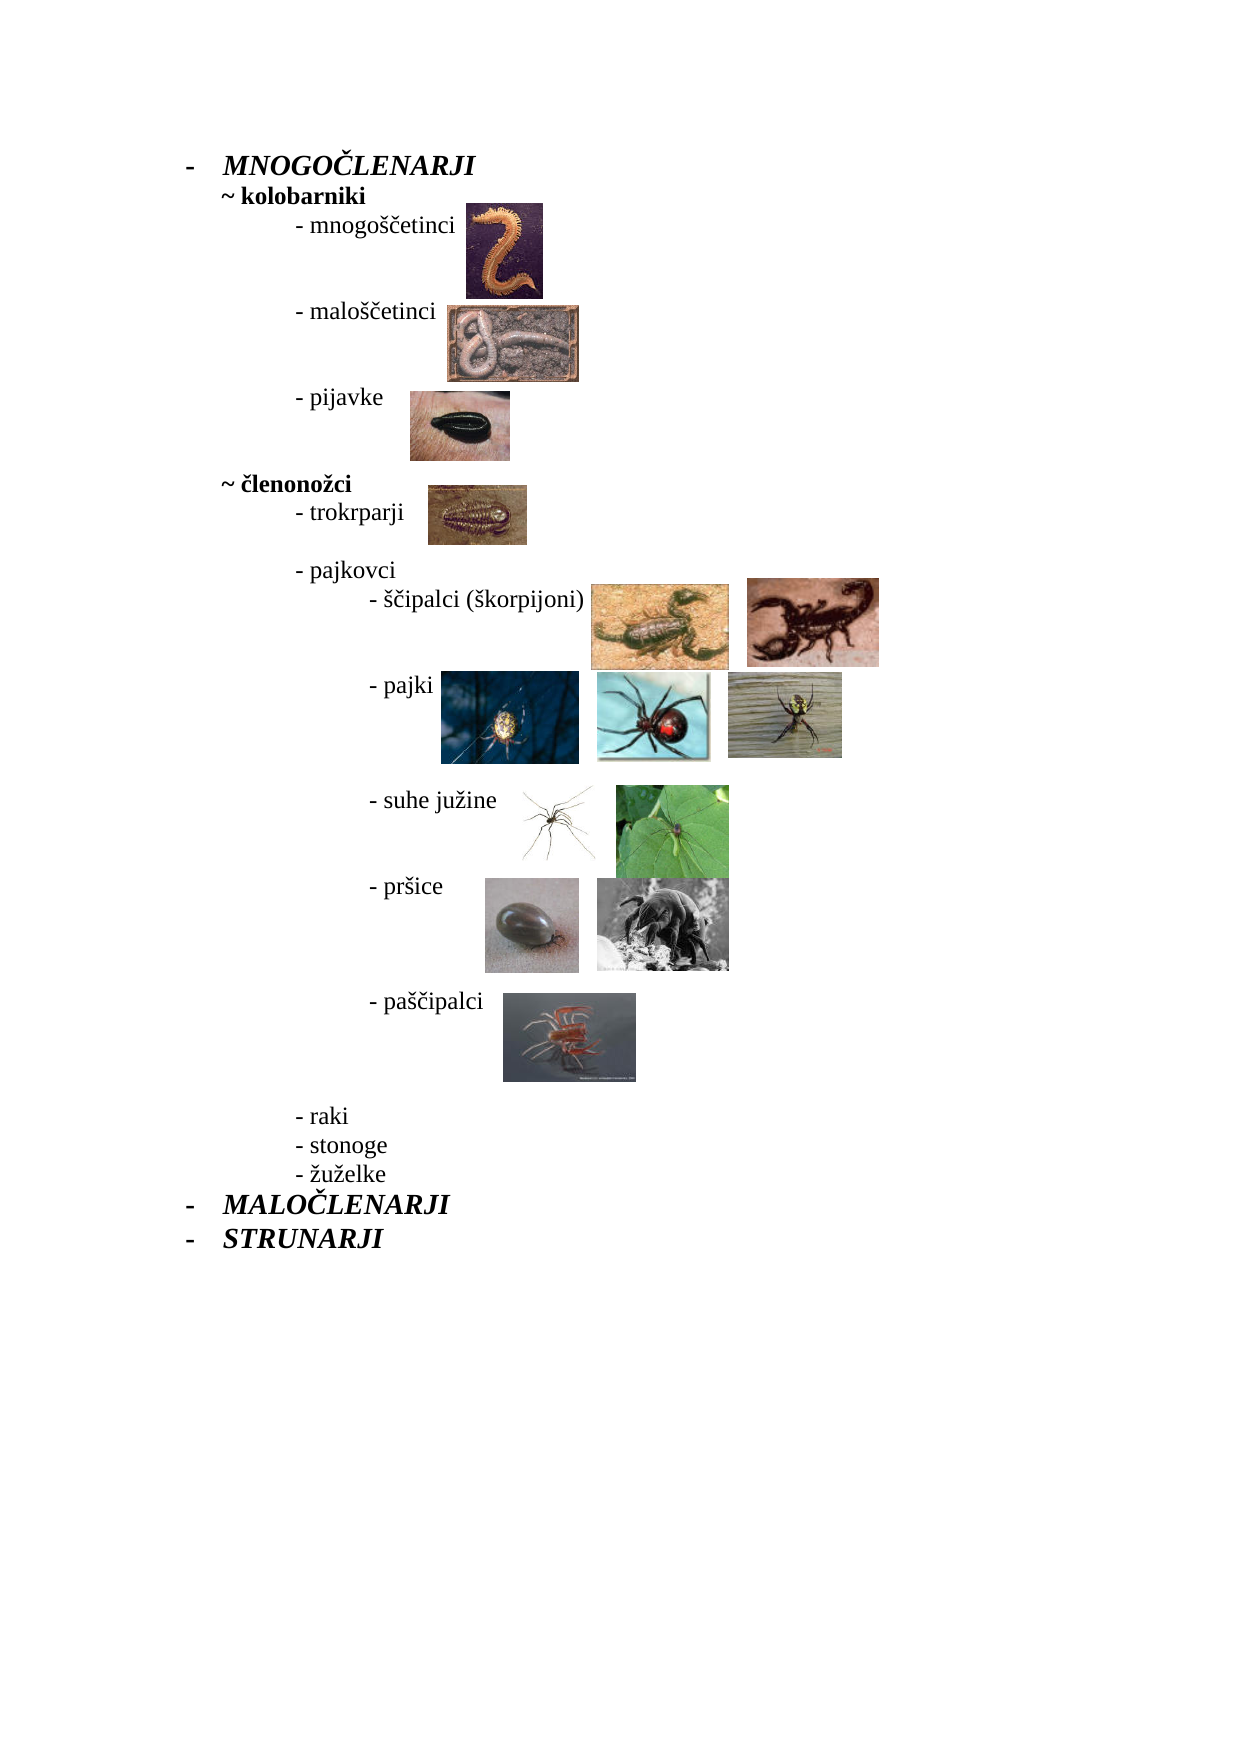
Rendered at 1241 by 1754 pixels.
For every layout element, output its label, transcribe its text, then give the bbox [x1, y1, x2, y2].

picture [597, 900, 729, 971]
text - stonoge [185, 1130, 1093, 1159]
picture [428, 526, 527, 545]
text - paščipalci [185, 986, 1093, 1015]
picture [591, 612, 729, 670]
text - ščipalci (škorpijoni) [185, 584, 1093, 612]
picture [747, 612, 879, 667]
picture [616, 814, 729, 871]
text - maloščetinci [185, 296, 1093, 325]
picture [485, 900, 579, 973]
list STRUNARJI [185, 1221, 1093, 1254]
text ~ kolobarniki [185, 181, 1093, 210]
picture [447, 325, 579, 382]
picture [522, 814, 596, 862]
text - raki [185, 1101, 1093, 1130]
text - pijavke [185, 382, 1093, 411]
list MNOGOČLENARJI [185, 148, 1093, 181]
text ~ členonožci [185, 469, 1093, 497]
text - pršice [185, 871, 1093, 900]
picture [441, 699, 579, 764]
text - suhe južine [185, 785, 1093, 814]
text - trokrparji [185, 497, 1093, 526]
picture [597, 699, 711, 762]
list MALOČLENARJI [185, 1187, 1093, 1221]
picture [466, 239, 543, 296]
text - mnogoščetinci [185, 210, 1093, 239]
text - pajki [185, 670, 1093, 699]
text - žuželke [185, 1159, 1093, 1187]
picture [503, 1015, 636, 1082]
picture [728, 699, 842, 758]
text - pajkovci [185, 555, 1093, 584]
picture [410, 411, 510, 461]
